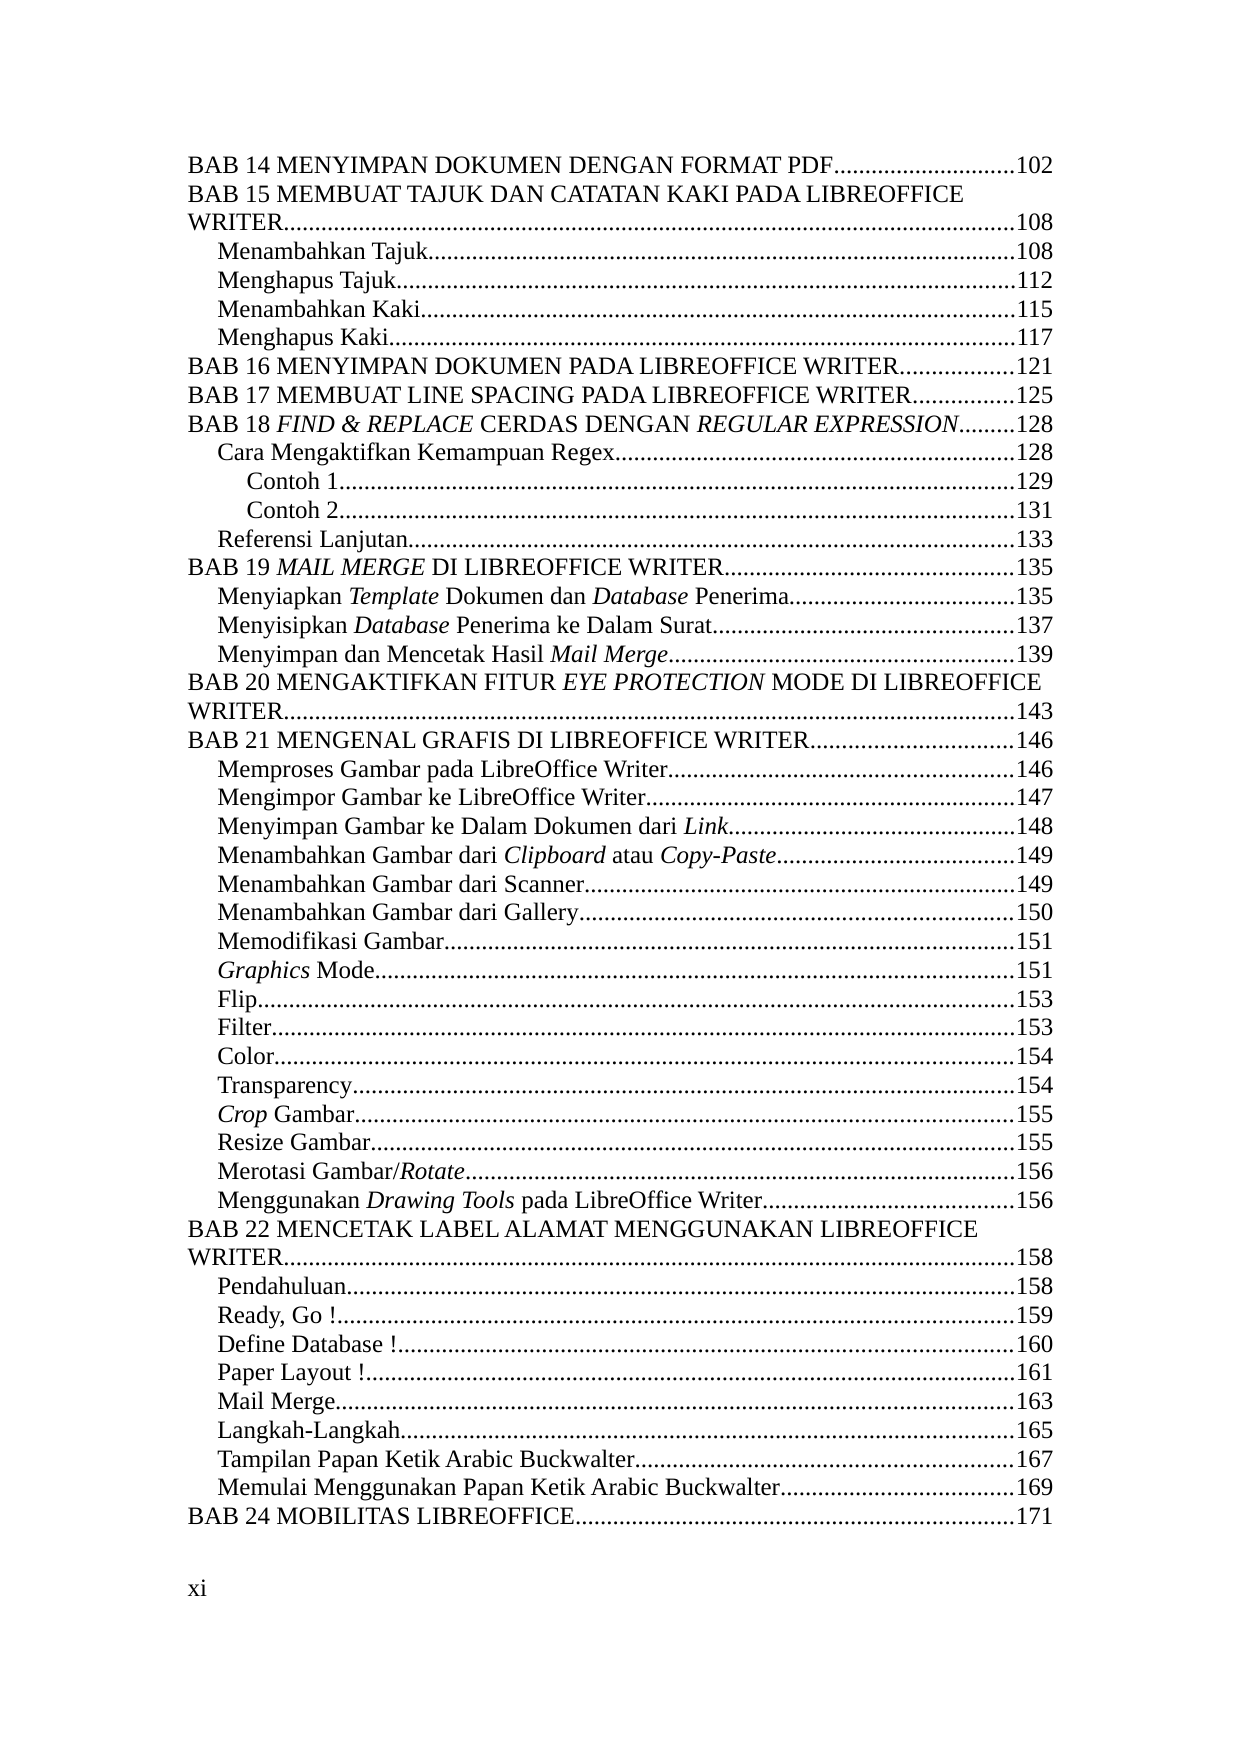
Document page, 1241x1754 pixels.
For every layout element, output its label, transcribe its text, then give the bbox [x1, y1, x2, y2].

text BAB 14 MENYIMPAN DOKUMEN DENGAN FORMAT PDF 102 [187, 150, 1053, 179]
text Menyimpan dan Mencetak Hasil Mail Merge 139 [217, 639, 1053, 667]
text Referensi Lanjutan 133 [217, 524, 1053, 552]
text Menghapus Tajuk 112 [217, 265, 1053, 294]
text Transparency 154 [217, 1070, 1053, 1099]
text Cara Mengaktifkan Kemampuan Regex 128 [217, 437, 1053, 466]
text Menambahkan Tajuk 108 [217, 236, 1053, 265]
text Menyimpan Gambar ke Dalam Dokumen dari Link 148 [217, 811, 1053, 840]
text BAB 20 MENGAKTIFKAN FITUR EYE PROTECTION MODE DI LIBREOFFICE WRITER 143 [187, 667, 1053, 725]
text Define Database ! 160 [217, 1329, 1053, 1357]
text Menambahkan Gambar dari Scanner 149 [217, 869, 1053, 897]
text Merotasi Gambar/Rotate 156 [217, 1156, 1053, 1185]
text Menghapus Kaki 117 [217, 322, 1053, 351]
text Menambahkan Kaki 115 [217, 294, 1053, 322]
text Pendahuluan 158 [217, 1271, 1053, 1300]
text Menggunakan Drawing Tools pada LibreOffice Writer 156 [217, 1185, 1053, 1214]
text Menyiapkan Template Dokumen dan Database Penerima 135 [217, 581, 1053, 610]
text Mail Merge 163 [217, 1386, 1053, 1415]
text Ready, Go ! 159 [217, 1300, 1053, 1329]
text Memproses Gambar pada LibreOffice Writer 146 [217, 754, 1053, 782]
text Memulai Menggunakan Papan Ketik Arabic Buckwalter 169 [217, 1472, 1053, 1501]
text BAB 16 MENYIMPAN DOKUMEN PADA LIBREOFFICE WRITER 121 [187, 351, 1053, 380]
text Resize Gambar 155 [217, 1127, 1053, 1156]
text BAB 21 MENGENAL GRAFIS DI LIBREOFFICE WRITER 146 [187, 725, 1053, 754]
text Memodifikasi Gambar 151 [217, 926, 1053, 955]
text Langkah-Langkah 165 [217, 1415, 1053, 1444]
text BAB 15 MEMBUAT TAJUK DAN CATATAN KAKI PADA LIBREOFFICE WRITER 108 [187, 179, 1053, 236]
text Filter 153 [217, 1012, 1053, 1041]
text Paper Layout ! 161 [217, 1357, 1053, 1386]
text Menyisipkan Database Penerima ke Dalam Surat 137 [217, 610, 1053, 639]
text Contoh 1 129 [246, 466, 1053, 495]
text Flip 153 [217, 984, 1053, 1012]
text BAB 24 MOBILITAS LIBREOFFICE 171 [187, 1501, 1053, 1530]
text Contoh 2 131 [246, 495, 1053, 524]
text Menambahkan Gambar dari Clipboard atau Copy-Paste 149 [217, 840, 1053, 869]
text BAB 19 MAIL MERGE DI LIBREOFFICE WRITER 135 [187, 552, 1053, 581]
text BAB 17 MEMBUAT LINE SPACING PADA LIBREOFFICE WRITER 125 [187, 380, 1053, 409]
text Mengimpor Gambar ke LibreOffice Writer 147 [217, 782, 1053, 811]
text Graphics Mode 151 [217, 955, 1053, 984]
text BAB 18 FIND & REPLACE CERDAS DENGAN REGULAR EXPRESSION 128 [187, 409, 1053, 437]
text Crop Gambar 155 [217, 1099, 1053, 1127]
text BAB 22 MENCETAK LABEL ALAMAT MENGGUNAKAN LIBREOFFICE WRITER 158 [187, 1214, 1053, 1271]
text Menambahkan Gambar dari Gallery 150 [217, 897, 1053, 926]
text Tampilan Papan Ketik Arabic Buckwalter 167 [217, 1444, 1053, 1472]
text Color 154 [217, 1041, 1053, 1070]
